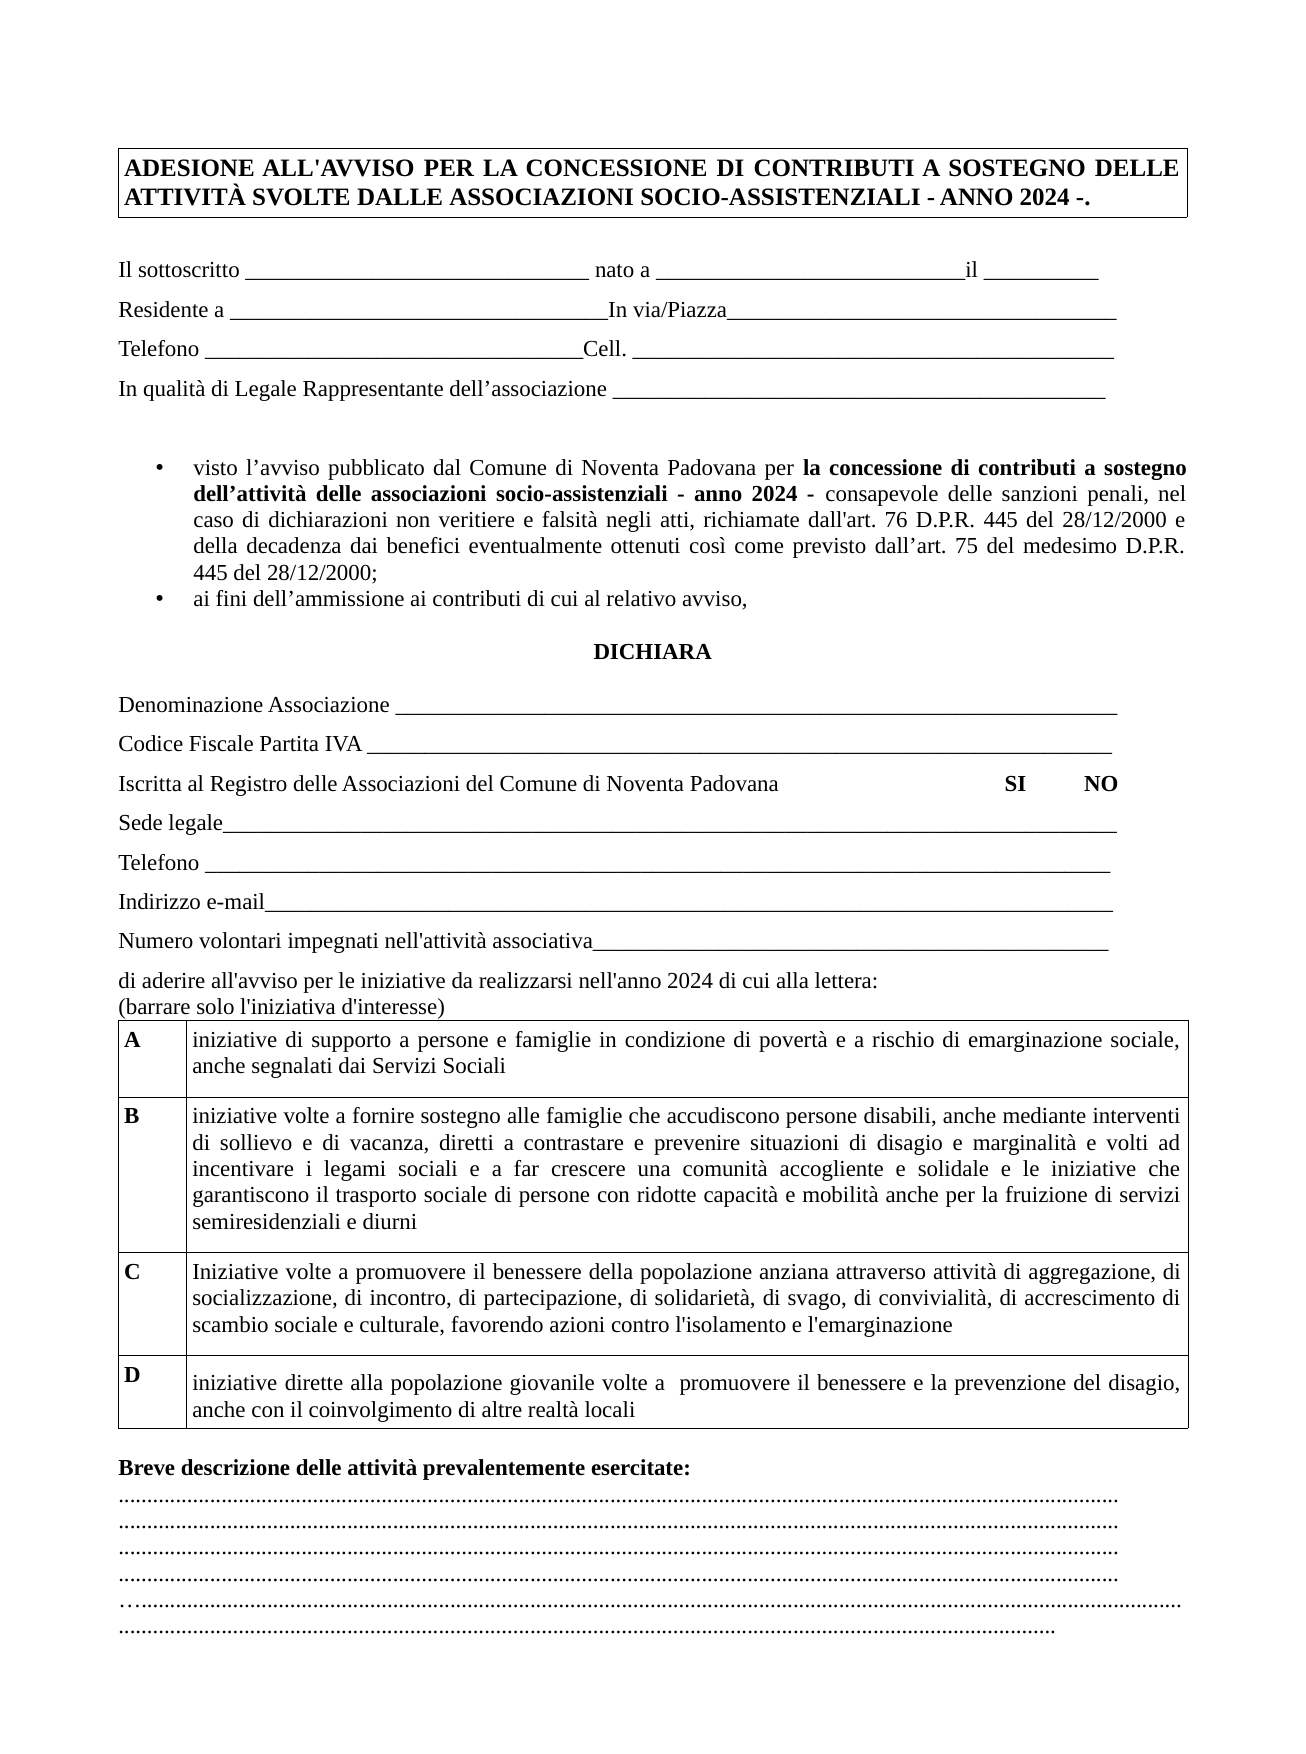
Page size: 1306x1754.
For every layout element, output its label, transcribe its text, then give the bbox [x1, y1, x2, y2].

table_header ADESIONE ALL'AVVISO PER LA CONCESSIONE DI CONTRIBUTI A SOSTEGNO DELLE ATTIVITÀ SVOLTE DALLE ASSOCIAZIONI SOCIO-ASSISTENZIALI - ANNO 2024 -. [119, 149, 1187, 217]
table_header A [119, 1021, 186, 1097]
text Sede legale______________________________________________________________________________ [118, 809, 1187, 836]
table_cell B [119, 1098, 186, 1252]
text Il sottoscritto ______________________________ nato a ___________________________il __________ [118, 256, 1187, 282]
text Breve descrizione delle attività prevalentemente esercitate: [118, 1454, 1187, 1481]
text Indirizzo e-mail__________________________________________________________________________ [118, 888, 1187, 914]
text ............................................................................................................................................................................... [118, 1533, 1187, 1560]
text ….......................................................................................................................................................................................................................................................................................................................................................... [118, 1586, 1187, 1639]
text Numero volontari impegnati nell'attività associativa_____________________________________________ [118, 928, 1187, 954]
text Telefono _________________________________Cell. __________________________________________ [118, 335, 1187, 361]
text Codice Fiscale Partita IVA _________________________________________________________________ [118, 730, 1187, 757]
list visto l’avviso pubblicato dal Comune di Noventa Padovana per la concessione di contributi a sostegno dell’attività delle associazioni socio-assistenziali - anno 2024 - consapevole delle sanzioni penali, nel caso di dichiarazioni non veritiere e falsità negli atti, richiamate dall'art. 76 D.P.R. 445 del 28/12/2000 e della decadenza dai benefici eventualmente ottenuti così come previsto dall’art. 75 del medesimo D.P.R. 445 del 28/12/2000; [156, 453, 1187, 585]
text DICHIARA [118, 638, 1187, 664]
text Residente a _________________________________In via/Piazza__________________________________ [118, 296, 1187, 322]
table_cell iniziative volte a fornire sostegno alle famiglie che accudiscono persone disabili, anche mediante interventi di sollievo e di vacanza, diretti a contrastare e prevenire situazioni di disagio e marginalità e volti ad incentivare i legami sociali e a far crescere una comunità accogliente e solidale e le iniziative che garantiscono il trasporto sociale di persone con ridotte capacità e mobilità anche per la fruizione di servizi semiresidenziali e diurni [187, 1098, 1188, 1252]
text ............................................................................................................................................................................... [118, 1481, 1187, 1507]
table_cell D [119, 1356, 186, 1428]
text In qualità di Legale Rappresentante dell’associazione ___________________________________________ [118, 374, 1187, 401]
table_cell Iniziative volte a promuovere il benessere della popolazione anziana attraverso attività di aggregazione, di socializzazione, di incontro, di partecipazione, di solidarietà, di svago, di convivialità, di accrescimento di scambio sociale e culturale, favorendo azioni contro l'isolamento e l'emarginazione [187, 1253, 1188, 1355]
text Denominazione Associazione _______________________________________________________________ [118, 691, 1187, 717]
text ............................................................................................................................................................................... [118, 1507, 1187, 1533]
text di aderire all'avviso per le iniziative da realizzarsi nell'anno 2024 di cui alla lettera: [118, 967, 1187, 993]
table_header iniziative di supporto a persone e famiglie in condizione di povertà e a rischio di emarginazione sociale, anche segnalati dai Servizi Sociali [187, 1021, 1188, 1097]
text Iscritta al Registro delle Associazioni del Comune di Noventa Padovana SI NO [118, 770, 1187, 796]
text Telefono _______________________________________________________________________________ [118, 849, 1187, 875]
table_cell C [119, 1253, 186, 1355]
text (barrare solo l'iniziativa d'interesse) [118, 993, 1187, 1020]
table_cell iniziative dirette alla popolazione giovanile volte a promuovere il benessere e la prevenzione del disagio, anche con il coinvolgimento di altre realtà locali [187, 1356, 1188, 1428]
text ............................................................................................................................................................................... [118, 1560, 1187, 1586]
list ai fini dell’ammissione ai contributi di cui al relativo avviso, [156, 585, 1187, 612]
